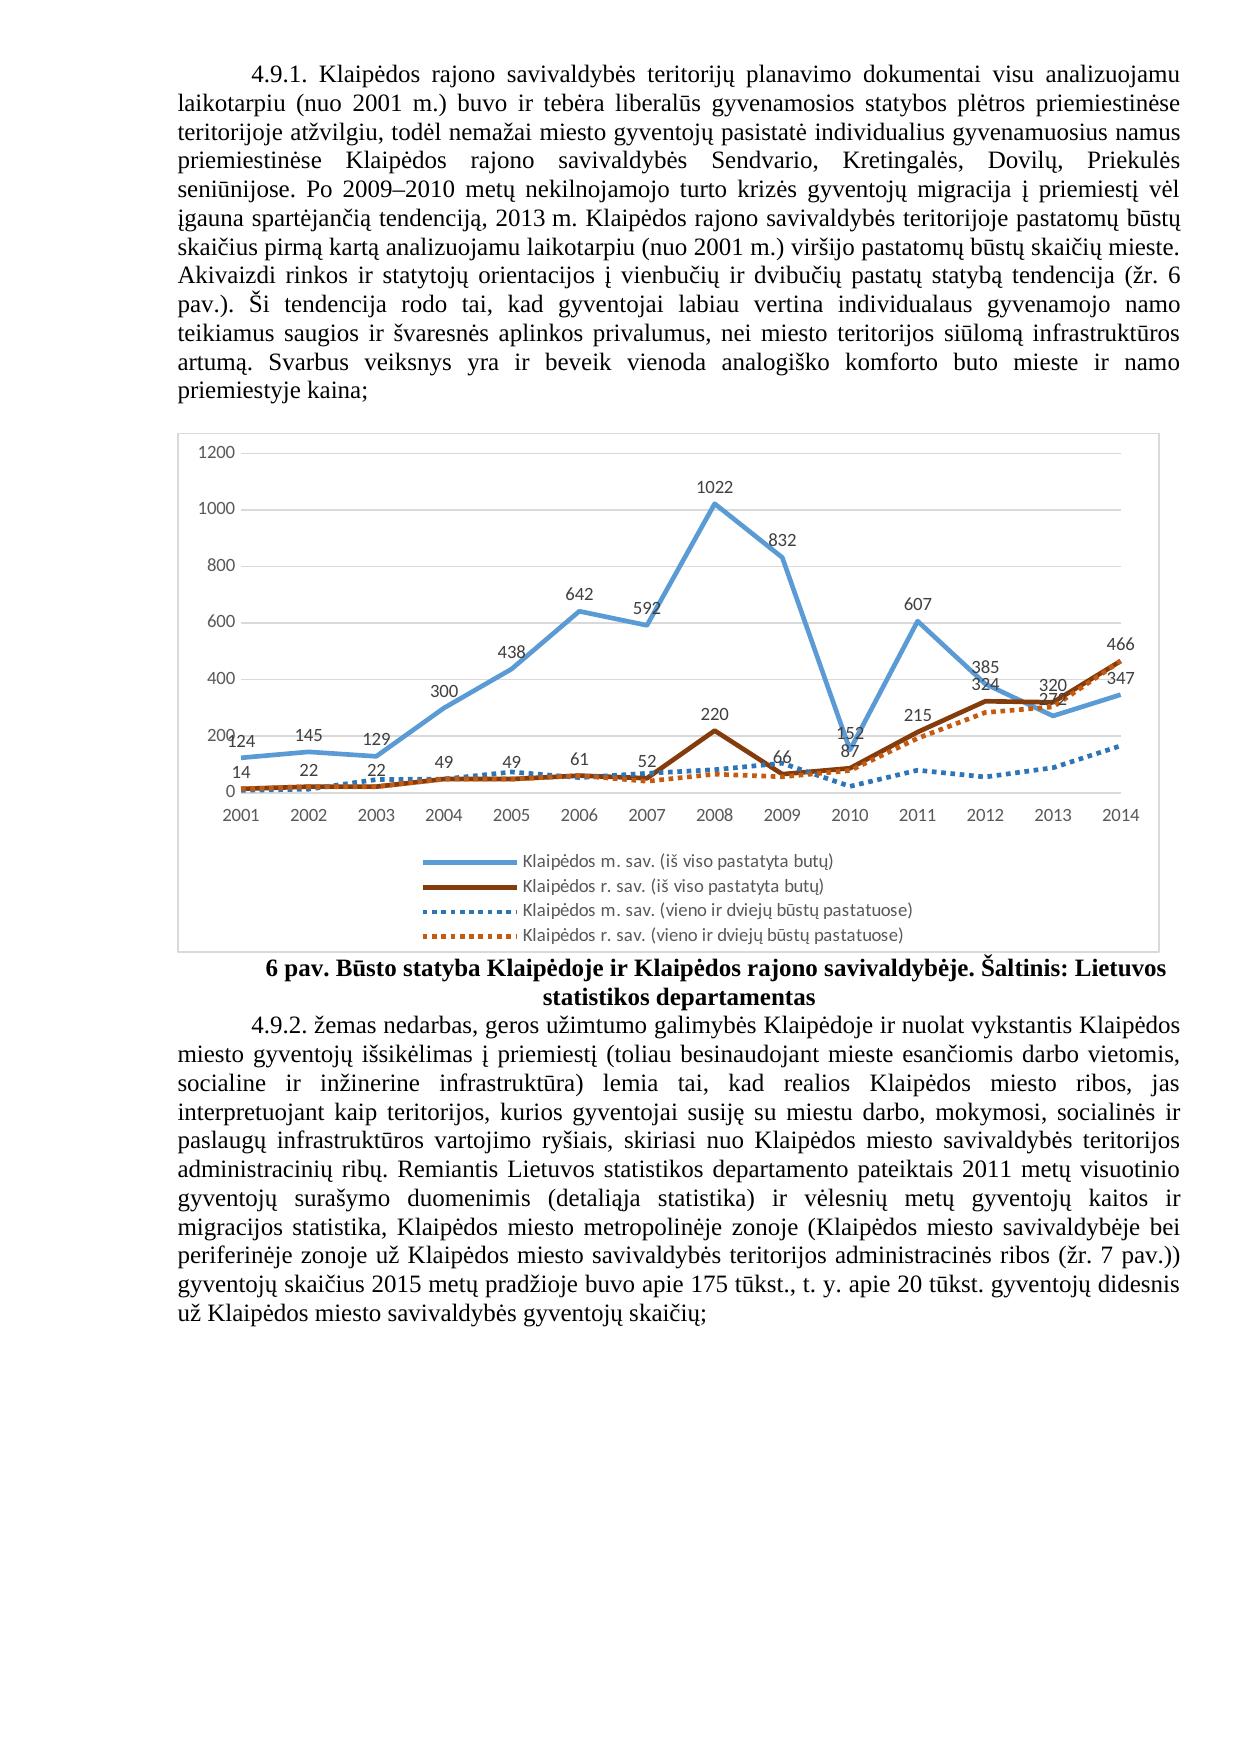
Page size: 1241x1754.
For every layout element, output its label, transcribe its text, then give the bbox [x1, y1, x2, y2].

text 4.9.2. žemas nedarbas, geros užimtumo galimybės Klaipėdoje ir nuolat vykstantis Klaipėdos miesto gyventojų išsikėlimas į priemiestį (toliau besinaudojant mieste esančiomis darbo vietomis, socialine ir inžinerine infrastruktūra) lemia tai, kad realios Klaipėdos miesto ribos, jas interpretuojant kaip teritorijos, kurios gyventojai susiję su miestu darbo, mokymosi, socialinės ir paslaugų infrastruktūros vartojimo ryšiais, skiriasi nuo Klaipėdos miesto savivaldybės teritorijos administracinių ribų. Remiantis Lietuvos statistikos departamento pateiktais 2011 metų visuotinio gyventojų surašymo duomenimis (detaliąja statistika) ir vėlesnių metų gyventojų kaitos ir migracijos statistika, Klaipėdos miesto metropolinėje zonoje (Klaipėdos miesto savivaldybėje bei periferinėje zonoje už Klaipėdos miesto savivaldybės teritorijos administracinės ribos (žr. 7 pav.)) gyventojų skaičius 2015 metų pradžioje buvo apie 175 tūkst., t. y. apie 20 tūkst. gyventojų didesnis už Klaipėdos miesto savivaldybės gyventojų skaičių; [177, 1011, 1181, 1327]
text 4.9.1. Klaipėdos rajono savivaldybės teritorijų planavimo dokumentai visu analizuojamu laikotarpiu (nuo 2001 m.) buvo ir tebėra liberalūs gyvenamosios statybos plėtros priemiestinėse teritorijoje atžvilgiu, todėl nemažai miesto gyventojų pasistatė individualius gyvenamuosius namus priemiestinėse Klaipėdos rajono savivaldybės Sendvario, Kretingalės, Dovilų, Priekulės seniūnijose. Po 2009–2010 metų nekilnojamojo turto krizės gyventojų migracija į priemiestį vėl įgauna spartėjančią tendenciją, 2013 m. Klaipėdos rajono savivaldybės teritorijoje pastatomų būstų skaičius pirmą kartą analizuojamu laikotarpiu (nuo 2001 m.) viršijo pastatomų būstų skaičių mieste. Akivaizdi rinkos ir statytojų orientacijos į vienbučių ir dvibučių pastatų statybą tendencija (žr. 6 pav.). Ši tendencija rodo tai, kad gyventojai labiau vertina individualaus gyvenamojo namo teikiamus saugios ir švaresnės aplinkos privalumus, nei miesto teritorijos siūlomą infrastruktūros artumą. Svarbus veiksnys yra ir beveik vienoda analogiško komforto buto mieste ir namo priemiestyje kaina; [177, 59, 1181, 404]
text 6 pav. Būsto statyba Klaipėdoje ir Klaipėdos rajono savivaldybėje. Šaltinis: Lietuvos statistikos departamentas [177, 953, 1181, 1011]
